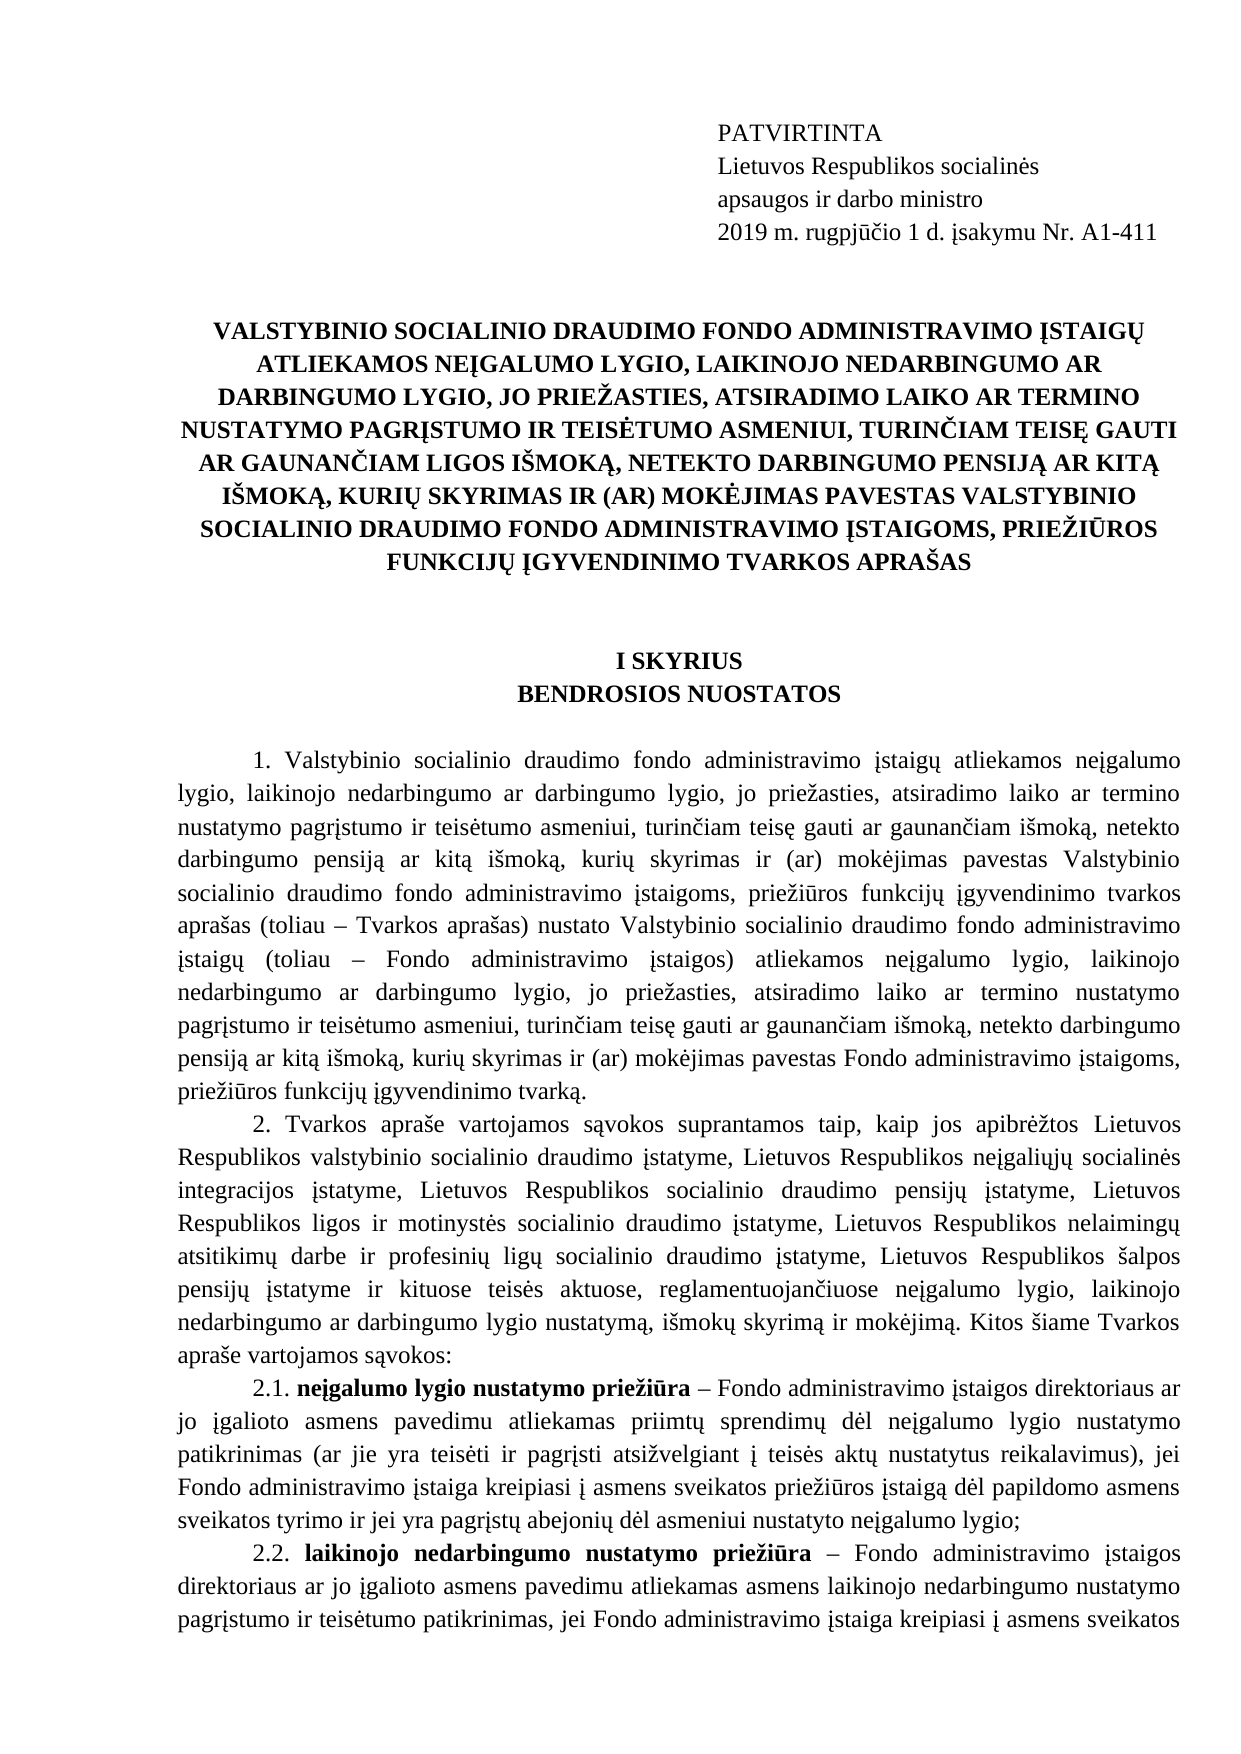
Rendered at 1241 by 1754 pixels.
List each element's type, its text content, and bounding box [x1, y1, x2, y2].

text 2.1. neįgalumo lygio nustatymo priežiūra – Fondo administravimo įstaigos direktoriaus ar jo įgalioto asmens pavedimu atliekamas priimtų sprendimų dėl neįgalumo lygio nustatymo patikrinimas (ar jie yra teisėti ir pagrįsti atsižvelgiant į teisės aktų nustatytus reikalavimus), jei Fondo administravimo įstaiga kreipiasi į asmens sveikatos priežiūros įstaigą dėl papildomo asmens sveikatos tyrimo ir jei yra pagrįstų abejonių dėl asmeniui nustatyto neįgalumo lygio; [177, 1373, 1181, 1534]
text 2.2. laikinojo nedarbingumo nustatymo priežiūra – Fondo administravimo įstaigos direktoriaus ar jo įgalioto asmens pavedimu atliekamas asmens laikinojo nedarbingumo nustatymo pagrįstumo ir teisėtumo patikrinimas, jei Fondo administravimo įstaiga kreipiasi į asmens sveikatos [177, 1538, 1181, 1633]
text PATVIRTINTA [717, 118, 1181, 147]
text I SKYRIUS [177, 646, 1181, 675]
text 2. Tvarkos apraše vartojamos sąvokos suprantamos taip, kaip jos apibrėžtos Lietuvos Respublikos valstybinio socialinio draudimo įstatyme, Lietuvos Respublikos neįgaliųjų socialinės integracijos įstatyme, Lietuvos Respublikos socialinio draudimo pensijų įstatyme, Lietuvos Respublikos ligos ir motinystės socialinio draudimo įstatyme, Lietuvos Respublikos nelaimingų atsitikimų darbe ir profesinių ligų socialinio draudimo įstatyme, Lietuvos Respublikos šalpos pensijų įstatyme ir kituose teisės aktuose, reglamentuojančiuose neįgalumo lygio, laikinojo nedarbingumo ar darbingumo lygio nustatymą, išmokų skyrimą ir mokėjimą. Kitos šiame Tvarkos apraše vartojamos sąvokos: [177, 1109, 1181, 1369]
text Lietuvos Respublikos socialinės [717, 151, 1181, 180]
text BENDROSIOS NUOSTATOS [177, 679, 1181, 708]
text apsaugos ir darbo ministro [717, 184, 1181, 213]
text 2019 m. rugpjūčio 1 d. įsakymu Nr. A1-411 [717, 217, 1181, 246]
text 1. Valstybinio socialinio draudimo fondo administravimo įstaigų atliekamos neįgalumo lygio, laikinojo nedarbingumo ar darbingumo lygio, jo priežasties, atsiradimo laiko ar termino nustatymo pagrįstumo ir teisėtumo asmeniui, turinčiam teisę gauti ar gaunančiam išmoką, netekto darbingumo pensiją ar kitą išmoką, kurių skyrimas ir (ar) mokėjimas pavestas Valstybinio socialinio draudimo fondo administravimo įstaigoms, priežiūros funkcijų įgyvendinimo tvarkos aprašas (toliau – Tvarkos aprašas) nustato Valstybinio socialinio draudimo fondo administravimo įstaigų (toliau – Fondo administravimo įstaigos) atliekamos neįgalumo lygio, laikinojo nedarbingumo ar darbingumo lygio, jo priežasties, atsiradimo laiko ar termino nustatymo pagrįstumo ir teisėtumo asmeniui, turinčiam teisę gauti ar gaunančiam išmoką, netekto darbingumo pensiją ar kitą išmoką, kurių skyrimas ir (ar) mokėjimas pavestas Fondo administravimo įstaigoms, priežiūros funkcijų įgyvendinimo tvarką. [177, 746, 1181, 1104]
text VALSTYBINIO SOCIALINIO DRAUDIMO FONDO ADMINISTRAVIMO ĮSTAIGŲ ATLIEKAMOS NEĮGALUMO LYGIO, LAIKINOJO NEDARBINGUMO AR DARBINGUMO LYGIO, JO PRIEŽASTIES, ATSIRADIMO LAIKO AR TERMINO NUSTATYMO PAGRĮSTUMO IR TEISĖTUMO ASMENIUI, TURINČIAM TEISĘ GAUTI AR GAUNANČIAM LIGOS IŠMOKĄ, NETEKTO DARBINGUMO PENSIJĄ AR KITĄ IŠMOKĄ, KURIŲ SKYRIMAS IR (AR) MOKĖJIMAS PAVESTAS VALSTYBINIO SOCIALINIO DRAUDIMO FONDO ADMINISTRAVIMO ĮSTAIGOMS, PRIEŽIŪROS FUNKCIJŲ ĮGYVENDINIMO TVARKOS APRAŠAS [177, 316, 1181, 576]
